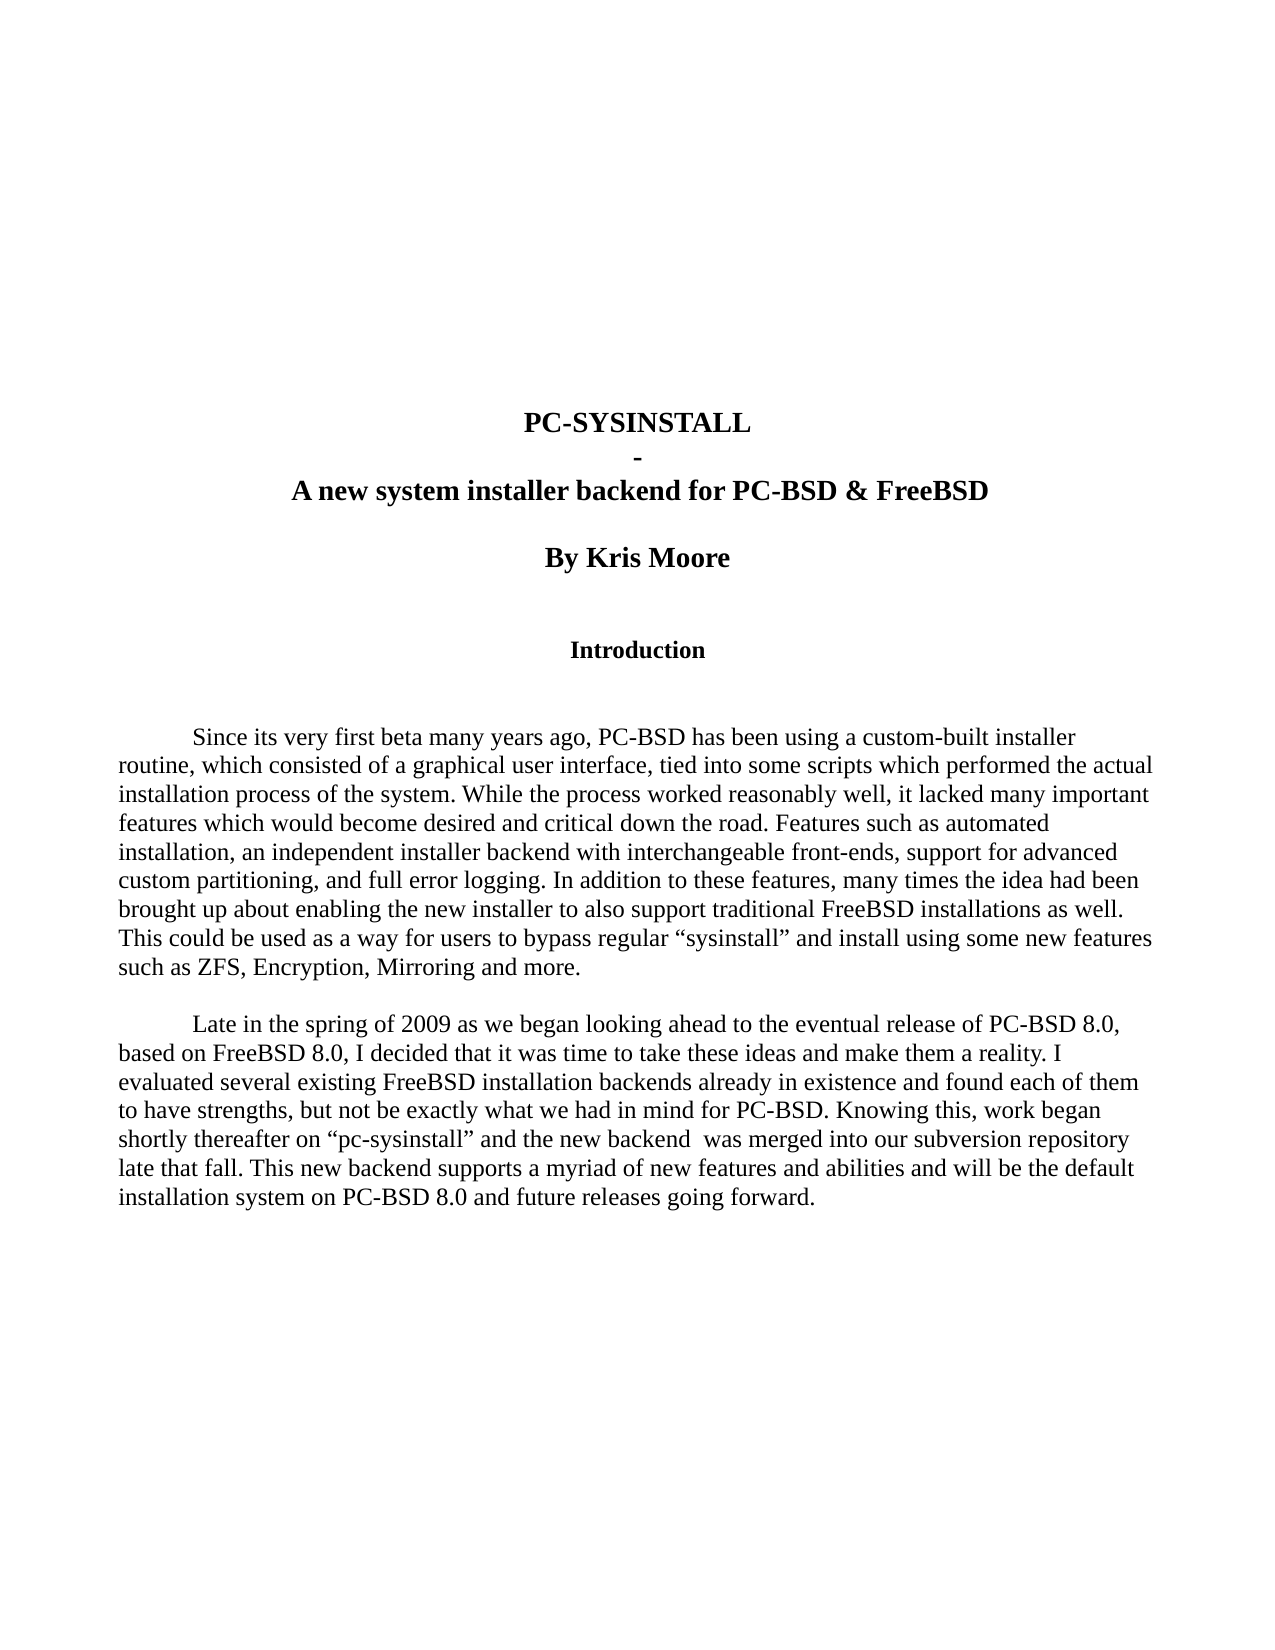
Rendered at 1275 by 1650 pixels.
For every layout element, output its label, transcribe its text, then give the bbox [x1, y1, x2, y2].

text Introduction [118, 636, 1157, 664]
text Since its very first beta many years ago, PC-BSD has been using a custom-built installer routine, which consisted of a graphical user interface, tied into some scripts which performed the actual installation process of the system. While the process worked reasonably well, it lacked many important features which would become desired and critical down the road. Features such as automated installation, an independent installer backend with interchangeable front-ends, support for advanced custom partitioning, and full error logging. In addition to these features, many times the idea had been brought up about enabling the new installer to also support traditional FreeBSD installations as well. This could be used as a way for users to bypass regular “sysinstall” and install using some new features such as ZFS, Encryption, Mirroring and more. [118, 722, 1157, 981]
text By Kris Moore [118, 540, 1157, 573]
text PC-SYSINSTALL - A new system installer backend for PC-BSD & FreeBSD [118, 406, 1157, 506]
text Late in the spring of 2009 as we began looking ahead to the eventual release of PC-BSD 8.0, based on FreeBSD 8.0, I decided that it was time to take these ideas and make them a reality. I evaluated several existing FreeBSD installation backends already in existence and found each of them to have strengths, but not be exactly what we had in mind for PC-BSD. Knowing this, work began shortly thereafter on “pc-sysinstall” and the new backend was merged into our subversion repository late that fall. This new backend supports a myriad of new features and abilities and will be the default installation system on PC-BSD 8.0 and future releases going forward. [118, 1009, 1157, 1211]
